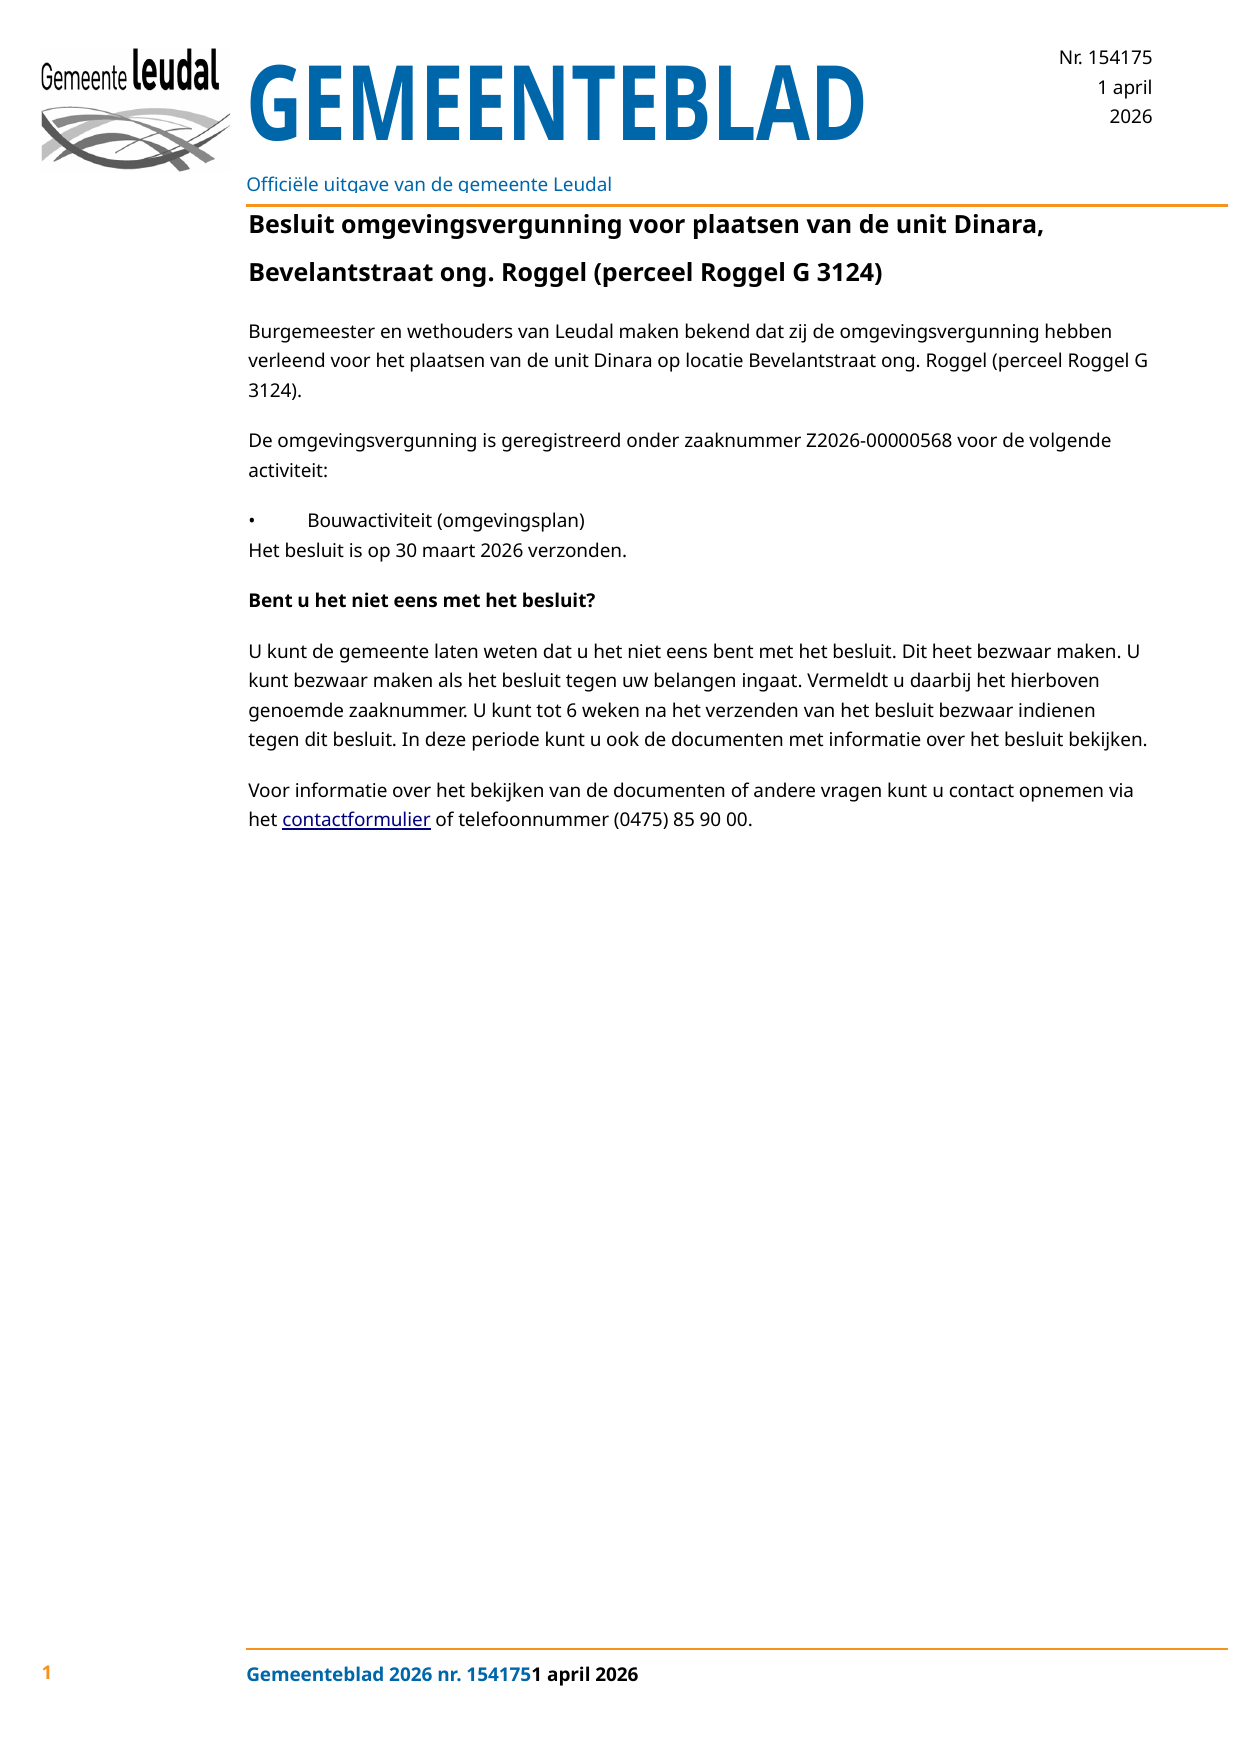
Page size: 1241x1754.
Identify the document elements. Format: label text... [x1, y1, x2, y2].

list Bouwactiviteit (omgevingsplan) [248, 507, 1152, 533]
text Voor informatie over het bekijken van de documenten of andere vragen kunt u contact opnemen via het contactformulier of telefoonnummer (0475) 85 90 00. [248, 777, 1152, 832]
text Bent u het niet eens met het besluit? [248, 587, 1152, 613]
text Het besluit is op 30 maart 2026 verzonden. [248, 537, 1152, 563]
text Burgemeester en wethouders van Leudal maken bekend dat zij de omgevingsvergunning hebben verleend voor het plaatsen van de unit Dinara op locatie Bevelantstraat ong. Roggel (perceel Roggel G 3124). [248, 318, 1152, 403]
picture [41, 47, 231, 172]
text Besluit omgevingsvergunning voor plaatsen van de unit Dinara, Bevelantstraat ong. Roggel (perceel Roggel G 3124) [248, 207, 1152, 288]
text U kunt de gemeente laten weten dat u het niet eens bent met het besluit. Dit heet bezwaar maken. U kunt bezwaar maken als het besluit tegen uw belangen ingaat. Vermeldt u daarbij het hierboven genoemde zaaknummer. U kunt tot 6 weken na het verzenden van het besluit bezwaar indienen tegen dit besluit. In deze periode kunt u ook de documenten met informatie over het besluit bekijken. [248, 638, 1152, 752]
text De omgevingsvergunning is geregistreerd onder zaaknummer Z2026-00000568 voor de volgende activiteit: [248, 427, 1152, 483]
